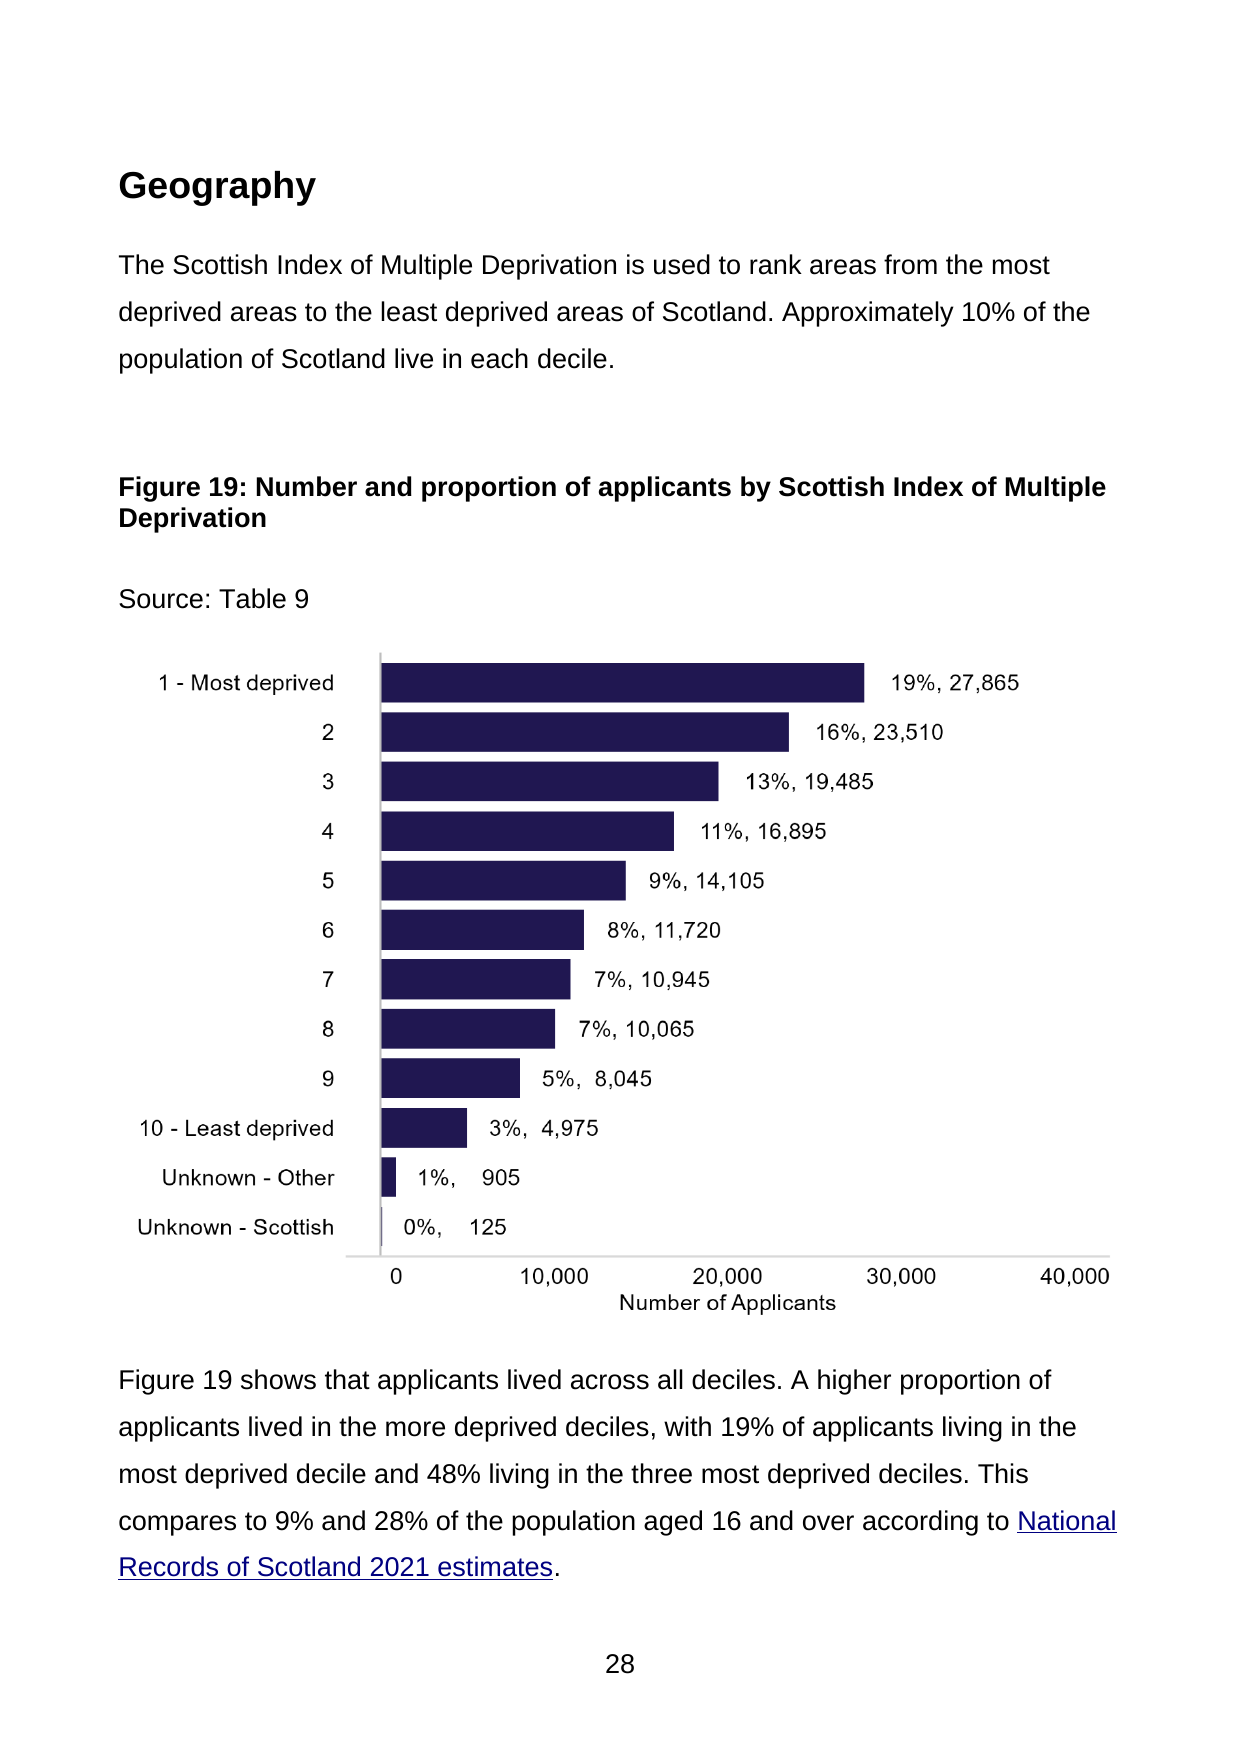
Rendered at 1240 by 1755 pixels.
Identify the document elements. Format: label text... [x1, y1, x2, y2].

subtitle Geography [118, 145, 1121, 212]
subtitle Source: Table 9 [118, 583, 1121, 640]
title Figure 19: Number and proportion of applicants by Scottish Index of Multiple Deprivation [118, 471, 1121, 533]
text Figure 19 shows that applicants lived across all deciles. A higher proportion of applicants lived in the more deprived deciles, with 19% of applicants living in the most deprived decile and 48% living in the three most deprived deciles. This compares to 9% and 28% of the population aged 16 and over according to National Records of Scotland 2021 estimates. [118, 1364, 1121, 1583]
text The Scottish Index of Multiple Deprivation is used to rank areas from the most deprived areas to the least deprived areas of Scotland. Approximately 10% of the population of Scotland live in each decile. [118, 249, 1121, 374]
